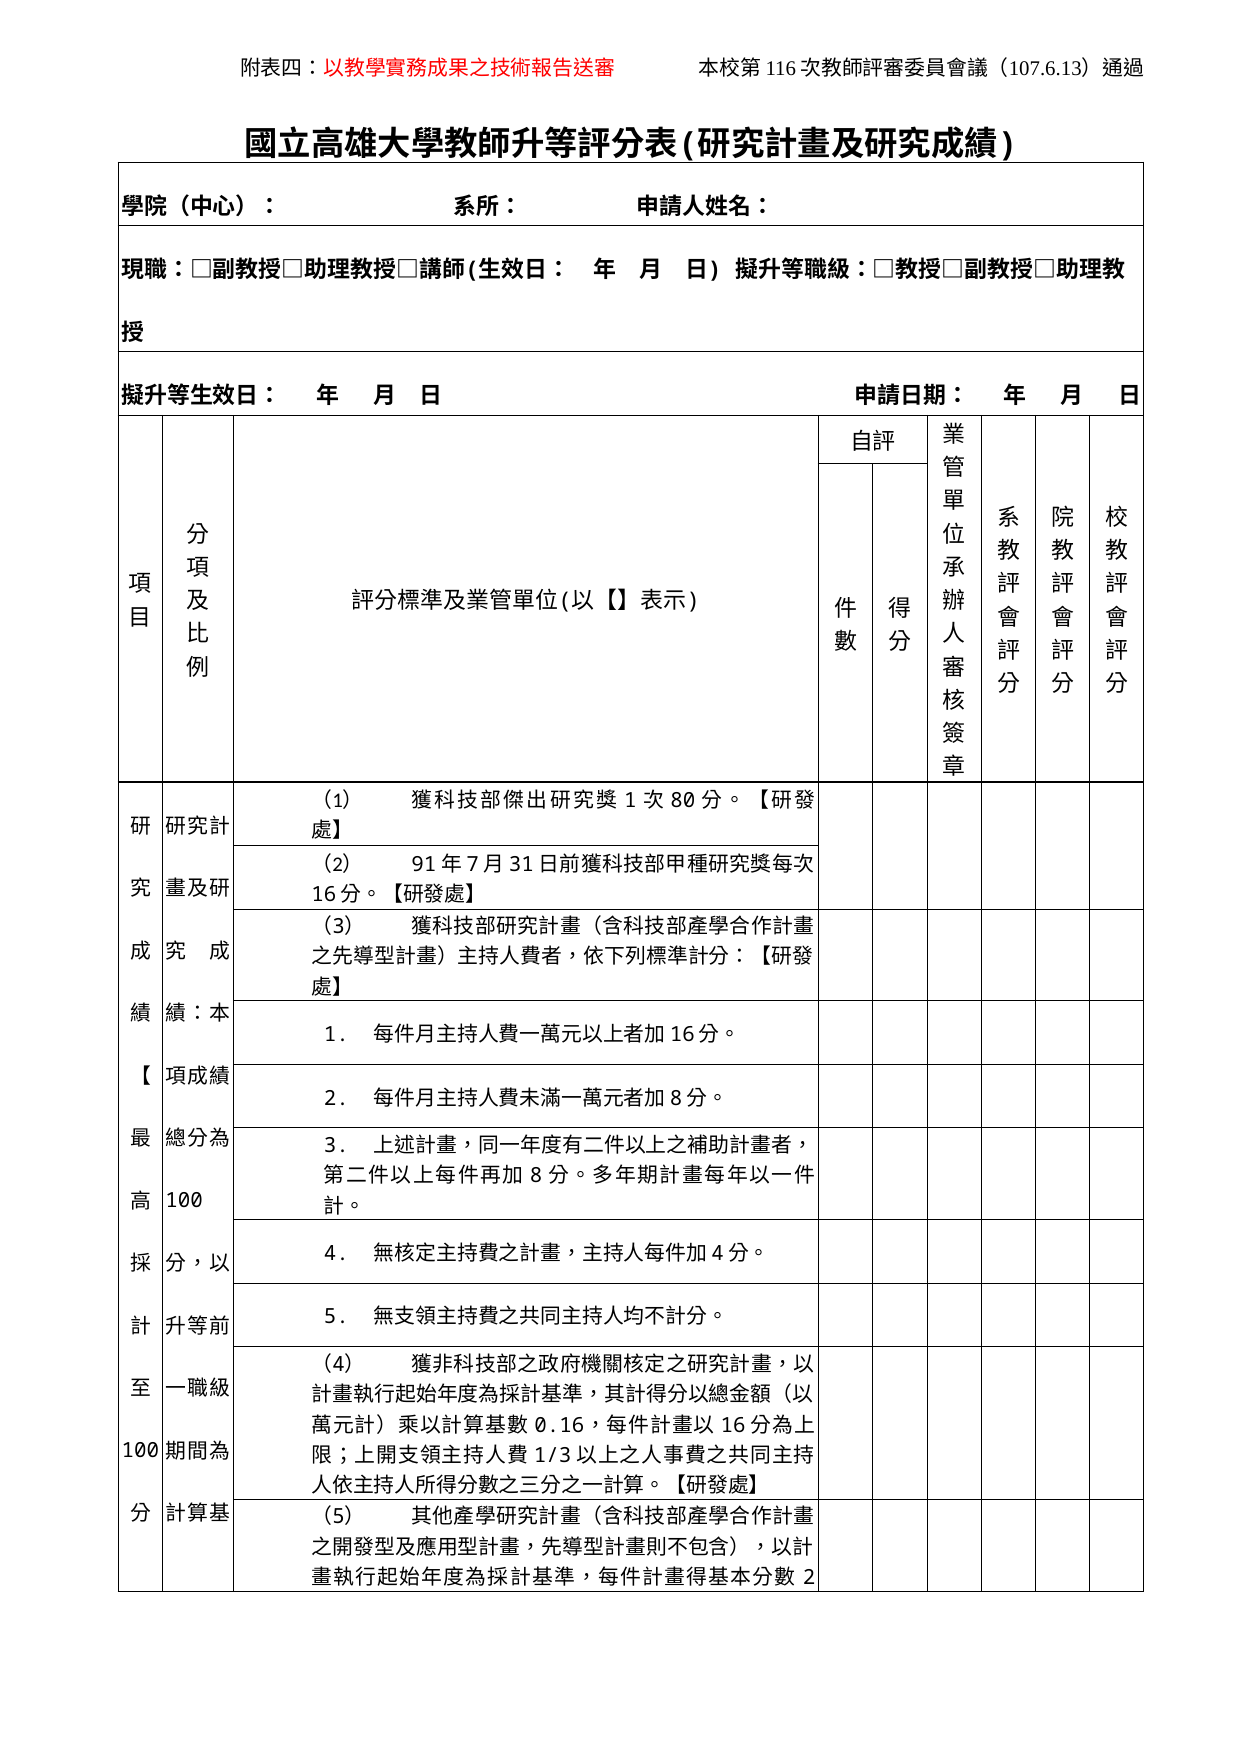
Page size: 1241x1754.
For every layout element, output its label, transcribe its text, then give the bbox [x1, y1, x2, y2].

table_cell [928, 1128, 981, 1219]
table_cell 研究計畫及研究成績：本項成績總分為100分，以升等前一職級期間為計算基 [163, 783, 233, 1591]
table_cell [1090, 1001, 1143, 1064]
table_cell [819, 1220, 872, 1283]
table_cell 其他產學研究計畫（含科技部產學合作計畫之開發型及應用型計畫，先導型計畫則不包含），以計畫執行起始年度為採計基準，每件計畫得基本分數2 [234, 1500, 818, 1591]
table_cell [982, 845, 1035, 908]
table_cell [1036, 783, 1089, 845]
table_cell [1090, 783, 1143, 845]
table_cell [928, 1001, 981, 1064]
table_cell 件 數 [819, 464, 872, 781]
table_cell 項目 [119, 416, 162, 781]
table_cell [928, 1220, 981, 1283]
table_cell [982, 783, 1035, 845]
table_cell [1036, 1128, 1089, 1219]
table_cell [819, 845, 872, 908]
table_cell 分 項 及 比 例 [163, 416, 233, 781]
table_cell [1036, 1500, 1089, 1591]
table_cell [1036, 845, 1089, 908]
table_cell [873, 1001, 927, 1064]
table_cell [819, 1347, 872, 1499]
table_cell [982, 1500, 1035, 1591]
table_cell 91年7月31日前獲科技部甲種研究獎每次16分。【研發處】 [234, 846, 818, 908]
table_cell [928, 783, 981, 845]
table_header 國立高雄大學教師升等評分表(研究計畫及研究成績) [118, 99, 1144, 162]
table_cell 得 分 [873, 464, 927, 781]
table_cell 校 教 評 會 評 分 [1090, 416, 1143, 781]
table_cell 上述計畫，同一年度有二件以上之補助計畫者，第二件以上每件再加8分。多年期計畫每年以一件計。 [234, 1128, 818, 1219]
table_cell [928, 910, 981, 1000]
table_cell 系 教 評 會 評 分 [982, 416, 1035, 781]
table_cell [1090, 845, 1143, 908]
table_cell [1090, 910, 1143, 1000]
table_cell 無核定主持費之計畫，主持人每件加4分。 [234, 1220, 818, 1283]
table_cell [873, 1065, 927, 1127]
table_cell [1090, 1500, 1143, 1591]
table_cell [982, 1001, 1035, 1064]
table_cell [928, 1347, 981, 1499]
table_cell [982, 1284, 1035, 1346]
table_cell [1036, 1001, 1089, 1064]
table_cell [873, 1128, 927, 1219]
table_cell [873, 845, 927, 908]
table_cell 獲科技部研究計畫（含科技部產學合作計畫之先導型計畫）主持人費者，依下列標準計分：【研發處】 [234, 910, 818, 1000]
table_cell 現職：□副教授□助理教授□講師(生效日： 年 月 日) 擬升等職級：□教授□副教授□助理教授 [119, 226, 1143, 351]
table_cell [928, 1500, 981, 1591]
table_cell [982, 1065, 1035, 1127]
table_cell [982, 1220, 1035, 1283]
table_cell 擬升等生效日： 年 月 日 申請日期： 年 月 日 [119, 352, 1143, 415]
table_cell 學院（中心）： 系所： 申請人姓名： [119, 163, 1143, 225]
table_cell [819, 783, 872, 845]
table_cell [982, 910, 1035, 1000]
table_cell [819, 1128, 872, 1219]
table_cell [819, 1500, 872, 1591]
table_cell [873, 1284, 927, 1346]
table_cell [1036, 1065, 1089, 1127]
table_cell 研究成績【最高採計至100分 [119, 783, 162, 1591]
table_cell 業 管 單 位 承 辦 人 審 核 簽 章 [928, 416, 981, 781]
table_cell 獲非科技部之政府機關核定之研究計畫，以計畫執行起始年度為採計基準，其計得分以總金額（以萬元計）乘以計算基數0.16，每件計畫以16分為上限；上開支領主持人費1/3以上之人事費之共同主持人依主持人所得分數之三分之一計算。【研發處】 [234, 1347, 818, 1499]
table_cell [1090, 1347, 1143, 1499]
table_cell [1036, 1347, 1089, 1499]
table_cell [1036, 910, 1089, 1000]
table_cell [1090, 1065, 1143, 1127]
table_cell 院 教 評 會 評 分 [1036, 416, 1089, 781]
table_cell [1090, 1284, 1143, 1346]
table_cell [928, 1284, 981, 1346]
table_cell [873, 910, 927, 1000]
table_cell [873, 1500, 927, 1591]
table_cell [1036, 1284, 1089, 1346]
table_cell 無支領主持費之共同主持人均不計分。 [234, 1284, 818, 1346]
table_cell [819, 910, 872, 1000]
table_cell [928, 1065, 981, 1127]
table_cell [873, 1220, 927, 1283]
table_cell [873, 1347, 927, 1499]
table_cell [982, 1128, 1035, 1219]
table_cell 每件月主持人費一萬元以上者加16分。 [234, 1001, 818, 1064]
table_cell [819, 1284, 872, 1346]
table_cell 每件月主持人費未滿一萬元者加8分。 [234, 1065, 818, 1127]
table_cell [1090, 1128, 1143, 1219]
table_cell [1090, 1220, 1143, 1283]
table_cell [873, 783, 927, 845]
table_cell [1036, 1220, 1089, 1283]
table_cell [982, 1347, 1035, 1499]
table_cell 評分標準及業管單位(以【】表示) [234, 416, 818, 781]
table_cell 獲科技部傑出研究獎1次80分。【研發處】 [234, 783, 818, 845]
table_cell 自評 [819, 416, 927, 463]
table_cell [928, 845, 981, 908]
table_cell [819, 1065, 872, 1127]
table_cell [819, 1001, 872, 1064]
